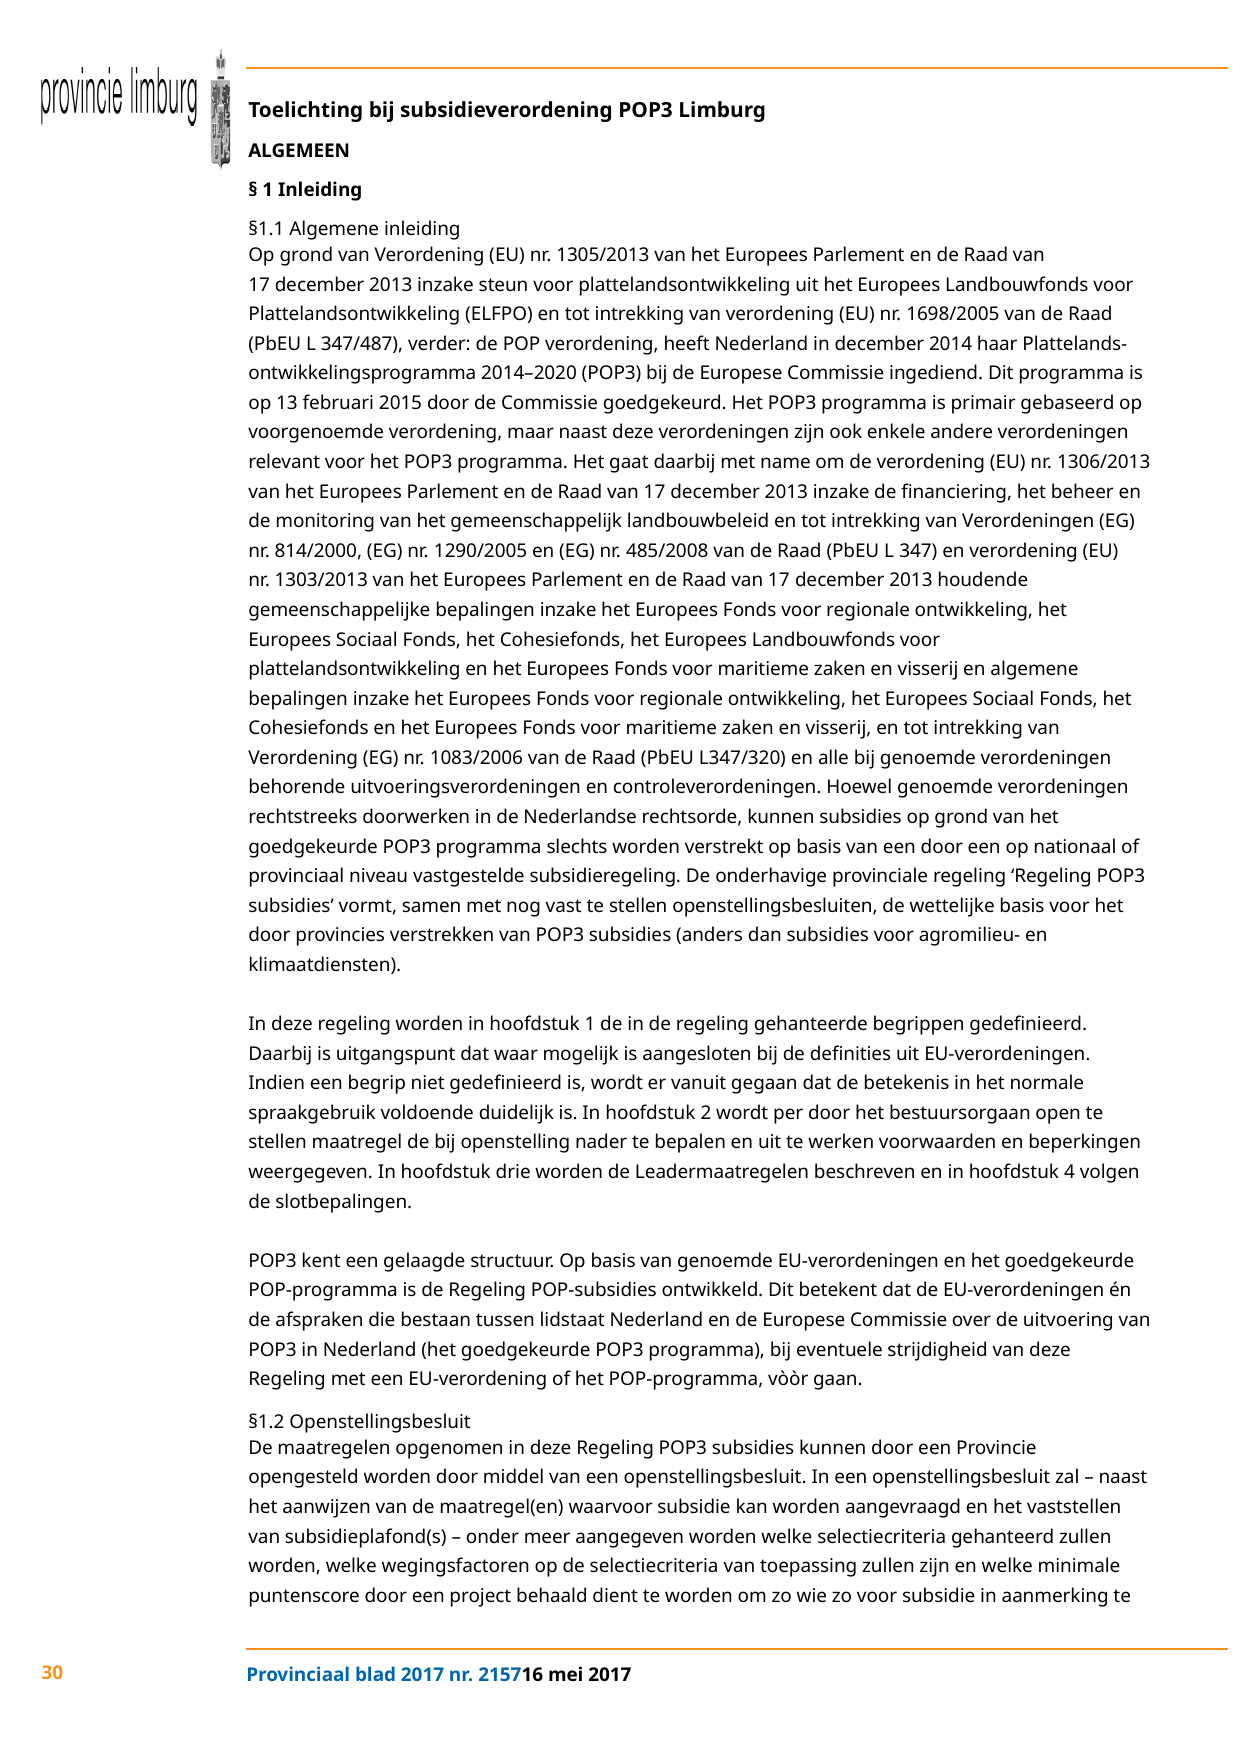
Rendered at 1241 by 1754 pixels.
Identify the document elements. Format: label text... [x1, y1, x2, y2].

text §1.2 Openstellingsbesluit [248, 1408, 1152, 1434]
text § 1 Inleiding [248, 176, 1152, 202]
text In deze regeling worden in hoofdstuk 1 de in de regeling gehanteerde begrippen gedefinieerd. Daarbij is uitgangspunt dat waar mogelijk is aangesloten bij de definities uit EU-verordeningen. Indien een begrip niet gedefinieerd is, wordt er vanuit gegaan dat de betekenis in het normale spraakgebruik voldoende duidelijk is. In hoofdstuk 2 wordt per door het bestuursorgaan open te stellen maatregel de bij openstelling nader te bepalen en uit te werken voorwaarden en beperkingen weergegeven. In hoofdstuk drie worden de Leadermaatregelen beschreven en in hoofdstuk 4 volgen de slotbepalingen. [248, 1010, 1152, 1213]
text De maatregelen opgenomen in deze Regeling POP3 subsidies kunnen door een Provincie opengesteld worden door middel van een openstellingsbesluit. In een openstellingsbesluit zal – naast het aanwijzen van de maatregel(en) waarvoor subsidie kan worden aangevraagd en het vaststellen van subsidieplafond(s) – onder meer aangegeven worden welke selectiecriteria gehanteerd zullen worden, welke wegingsfactoren op de selectiecriteria van toepassing zullen zijn en welke minimale puntenscore door een project behaald dient te worden om zo wie zo voor subsidie in aanmerking te [248, 1434, 1152, 1608]
text Toelichting bij subsidieverordening POP3 Limburg [248, 95, 1152, 123]
text ALGEMEEN [248, 137, 1152, 163]
text §1.1 Algemene inleiding [248, 215, 1152, 241]
text Op grond van Verordening (EU) nr. 1305/2013 van het Europees Parlement en de Raad van 17 december 2013 inzake steun voor plattelandsontwikkeling uit het Europees Landbouwfonds voor Plattelandsontwikkeling (ELFPO) en tot intrekking van verordening (EU) nr. 1698/2005 van de Raad (PbEU L 347/487), verder: de POP verordening, heeft Nederland in december 2014 haar Plattelands-ontwikkelingsprogramma 2014–2020 (POP3) bij de Europese Commissie ingediend. Dit programma is op 13 februari 2015 door de Commissie goedgekeurd. Het POP3 programma is primair gebaseerd op voorgenoemde verordening, maar naast deze verordeningen zijn ook enkele andere verordeningen relevant voor het POP3 programma. Het gaat daarbij met name om de verordening (EU) nr. 1306/2013 van het Europees Parlement en de Raad van 17 december 2013 inzake de financiering, het beheer en de monitoring van het gemeenschappelijk landbouwbeleid en tot intrekking van Verordeningen (EG) nr. 814/2000, (EG) nr. 1290/2005 en (EG) nr. 485/2008 van de Raad (PbEU L 347) en verordening (EU) nr. 1303/2013 van het Europees Parlement en de Raad van 17 december 2013 houdende gemeenschappelijke bepalingen inzake het Europees Fonds voor regionale ontwikkeling, het Europees Sociaal Fonds, het Cohesiefonds, het Europees Landbouwfonds voor plattelandsontwikkeling en het Europees Fonds voor maritieme zaken en visserij en algemene bepalingen inzake het Europees Fonds voor regionale ontwikkeling, het Europees Sociaal Fonds, het Cohesiefonds en het Europees Fonds voor maritieme zaken en visserij, en tot intrekking van Verordening (EG) nr. 1083/2006 van de Raad (PbEU L347/320) en alle bij genoemde verordeningen behorende uitvoeringsverordeningen en controleverordeningen. Hoewel genoemde verordeningen rechtstreeks doorwerken in de Nederlandse rechtsorde, kunnen subsidies op grond van het goedgekeurde POP3 programma slechts worden verstrekt op basis van een door een op nationaal of provinciaal niveau vastgestelde subsidieregeling. De onderhavige provinciale regeling ‘Regeling POP3 subsidies’ vormt, samen met nog vast te stellen openstellingsbesluiten, de wettelijke basis voor het door provincies verstrekken van POP3 subsidies (anders dan subsidies voor agromilieu- en klimaatdiensten). [248, 241, 1152, 977]
picture [41, 47, 231, 172]
text POP3 kent een gelaagde structuur. Op basis van genoemde EU-verordeningen en het goedgekeurde POP-programma is de Regeling POP-subsidies ontwikkeld. Dit betekent dat de EU-verordeningen én de afspraken die bestaan tussen lidstaat Nederland en de Europese Commissie over de uitvoering van POP3 in Nederland (het goedgekeurde POP3 programma), bij eventuele strijdigheid van deze Regeling met een EU-verordening of het POP-programma, vòòr gaan. [248, 1247, 1152, 1391]
